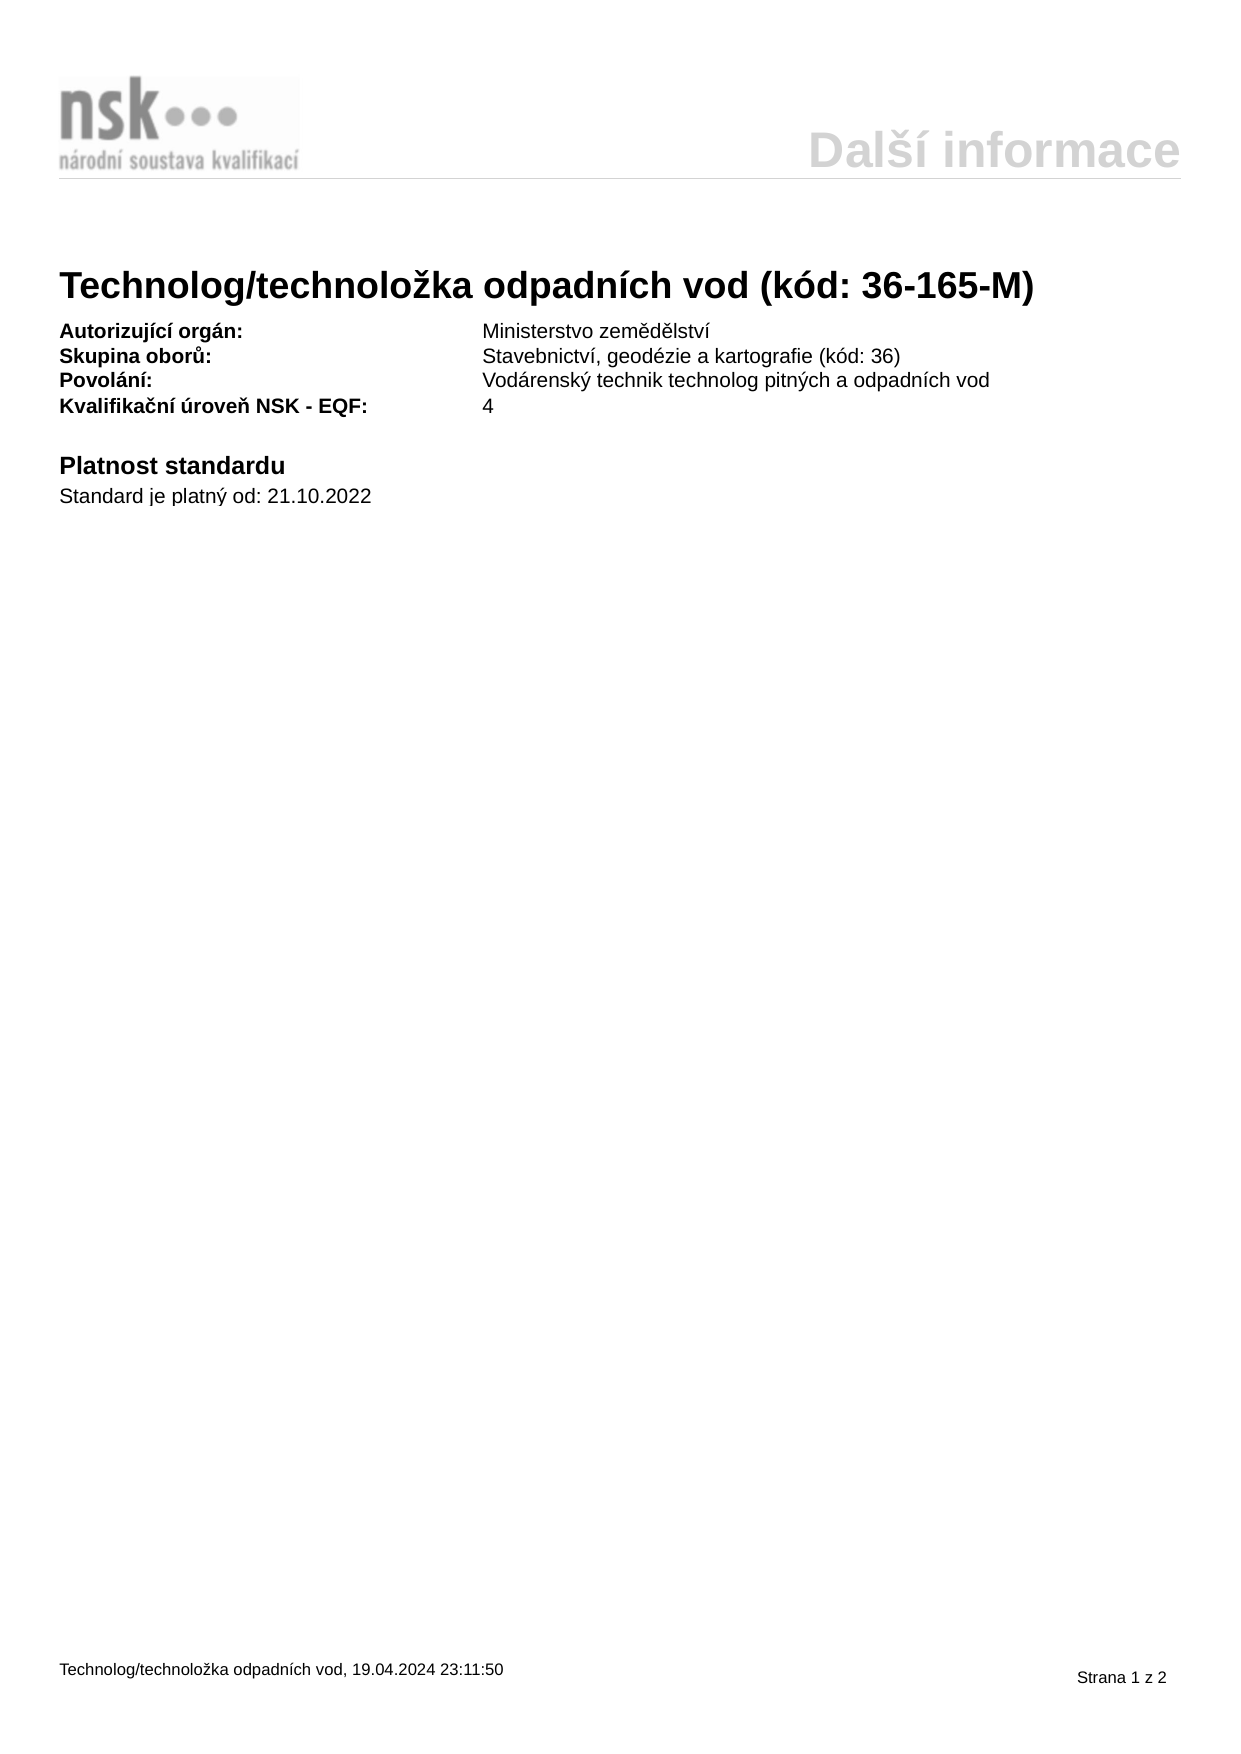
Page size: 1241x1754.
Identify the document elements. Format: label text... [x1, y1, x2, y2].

table_cell Autorizující orgán: [59, 319, 482, 343]
table_cell [482, 1384, 619, 1659]
table_cell [119, 172, 482, 178]
table_cell [59, 1106, 119, 1383]
table_cell [1167, 418, 1181, 447]
table_cell [1167, 1106, 1181, 1383]
table_cell [59, 307, 119, 319]
table_cell [627, 806, 861, 1106]
table_cell [619, 307, 627, 319]
table_cell [59, 179, 1181, 196]
table_cell [59, 506, 119, 806]
table_cell [482, 196, 619, 224]
table_cell [627, 196, 861, 224]
table_cell [1167, 1660, 1181, 1696]
table_header Další informace [627, 59, 1181, 178]
table_cell [861, 307, 1167, 319]
table_cell [482, 806, 619, 1106]
table_cell [482, 506, 619, 806]
table_cell [1167, 506, 1181, 806]
table_cell [59, 172, 119, 178]
table_cell [861, 806, 1167, 1106]
table_cell [119, 1106, 482, 1383]
table_cell Povolání: [59, 368, 482, 392]
table_header [620, 59, 627, 172]
table_cell [119, 506, 482, 806]
table_cell [861, 196, 1167, 224]
table_cell [861, 506, 1167, 806]
table_cell Vodárenský technik technolog pitných a odpadních vod [482, 368, 1181, 393]
table_cell [482, 307, 619, 319]
table_cell [627, 307, 861, 319]
table_cell [482, 1106, 619, 1383]
table_cell [59, 806, 119, 1106]
table_cell [861, 1384, 1167, 1659]
table_cell Stavebnictví, geodézie a kartografie (kód: 36) [482, 344, 1181, 368]
table_cell [619, 506, 627, 806]
table_cell [619, 1106, 627, 1383]
table_cell [119, 418, 482, 447]
table_cell Standard je platný od: 21.10.2022 [59, 484, 1181, 506]
table_cell [1167, 196, 1181, 224]
table_cell Kvalifikační úroveň NSK - EQF: [59, 394, 482, 417]
table_cell [119, 1384, 482, 1659]
table_cell [619, 806, 627, 1106]
table_cell [119, 307, 482, 319]
table_cell [619, 172, 627, 178]
table_cell [619, 1384, 627, 1659]
table_cell [627, 1384, 861, 1659]
table_cell [119, 806, 482, 1106]
table_cell Technolog/technoložka odpadních vod, 19.04.2024 23:11:50 [59, 1660, 861, 1696]
table_cell [482, 172, 619, 178]
table_cell [861, 1106, 1167, 1383]
table_cell Platnost standardu [59, 448, 1181, 483]
table_cell [1167, 806, 1181, 1106]
table_cell Strana 1 z 2 [861, 1660, 1167, 1696]
table_cell [119, 196, 482, 224]
table_cell 4 [482, 394, 1181, 417]
table_cell Technolog/technoložka odpadních vod (kód: 36-165-M) [59, 224, 1181, 307]
table_cell [627, 1106, 861, 1383]
table_cell [627, 506, 861, 806]
table_cell Ministerstvo zemědělství [482, 319, 1181, 344]
table_cell [1167, 307, 1181, 319]
picture [58, 59, 620, 172]
table_cell [59, 418, 119, 447]
table_cell [59, 1384, 119, 1659]
table_cell [861, 418, 1167, 447]
table_cell [59, 196, 119, 224]
table_cell [619, 418, 627, 447]
table_cell [627, 418, 861, 447]
table_cell [482, 418, 619, 447]
table_cell [1167, 1384, 1181, 1659]
table_cell Skupina oborů: [59, 344, 482, 368]
table_cell [619, 196, 627, 224]
